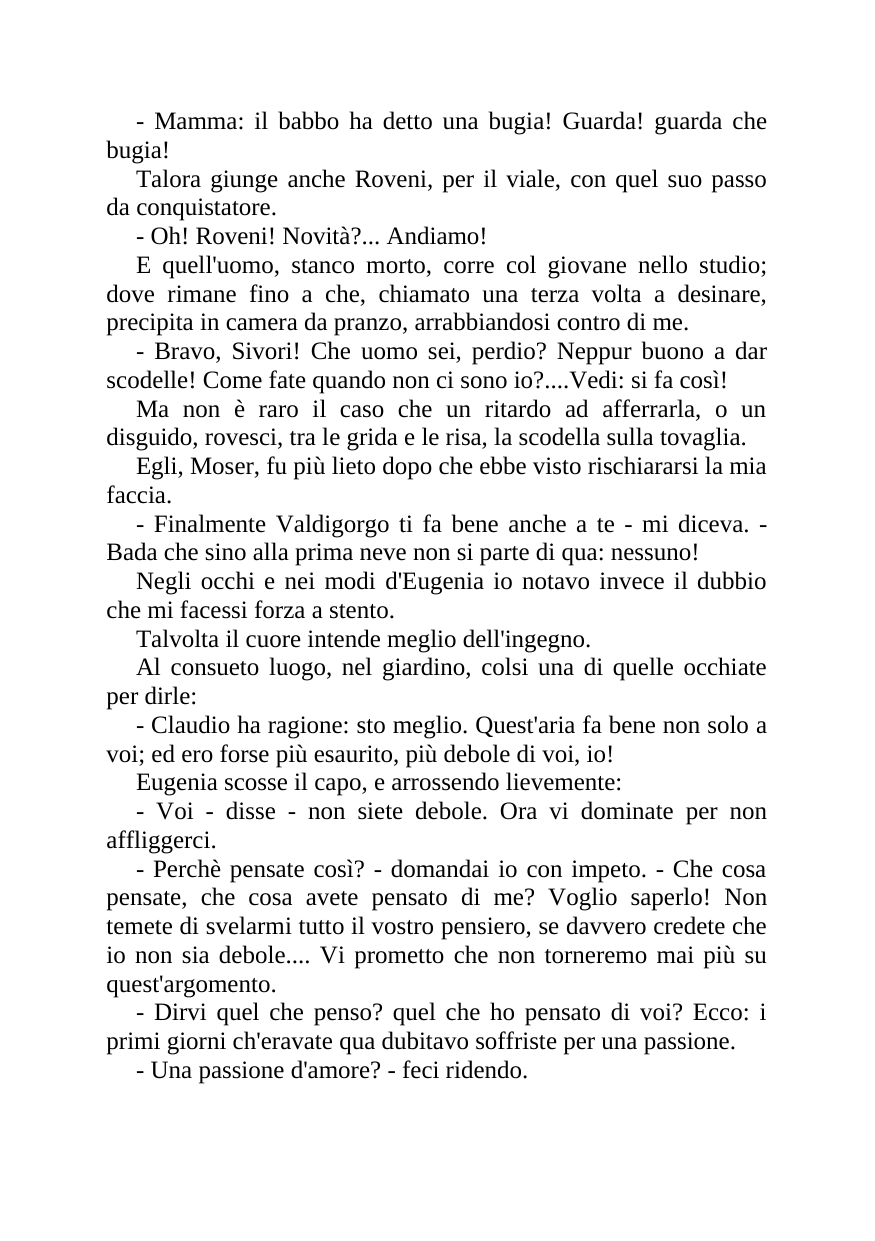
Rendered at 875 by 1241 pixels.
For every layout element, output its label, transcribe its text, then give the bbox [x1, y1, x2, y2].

text Eugenia scosse il capo, e arrossendo lievemente: [106, 767, 768, 796]
text - Claudio ha ragione: sto meglio. Quest'aria fa bene non solo a voi; ed ero forse più esaurito, più debole di voi, io! [106, 710, 768, 767]
text - Mamma: il babbo ha detto una bugia! Guarda! guarda che bugia! [106, 106, 768, 164]
text - Bravo, Sivori! Che uomo sei, perdio? Neppur buono a dar scodelle! Come fate quando non ci sono io?....Vedi: si fa così! [106, 336, 768, 394]
text Talora giunge anche Roveni, per il viale, con quel suo passo da conquistatore. [106, 164, 768, 221]
text Egli, Moser, fu più lieto dopo che ebbe visto rischiararsi la mia faccia. [106, 451, 768, 509]
text - Oh! Roveni! Novità?... Andiamo! [106, 221, 768, 250]
text - Una passione d'amore? - feci ridendo. [106, 1055, 768, 1084]
text Al consueto luogo, nel giardino, colsi una di quelle occhiate per dirle: [106, 652, 768, 710]
text - Voi - disse - non siete debole. Ora vi dominate per non affliggerci. [106, 796, 768, 854]
text - Perchè pensate così? - domandai io con impeto. - Che cosa pensate, che cosa avete pensato di me? Voglio saperlo! Non temete di svelarmi tutto il vostro pensiero, se davvero credete che io non sia debole.... Vi prometto che non torneremo mai più su quest'argomento. [106, 854, 768, 997]
text - Finalmente Valdigorgo ti fa bene anche a te - mi diceva. - Bada che sino alla prima neve non si parte di qua: nessuno! [106, 509, 768, 566]
text Negli occhi e nei modi d'Eugenia io notavo invece il dubbio che mi facessi forza a stento. [106, 566, 768, 624]
text Ma non è raro il caso che un ritardo ad afferrarla, o un disguido, rovesci, tra le grida e le risa, la scodella sulla tovaglia. [106, 394, 768, 451]
text E quell'uomo, stanco morto, corre col giovane nello studio; dove rimane fino a che, chiamato una terza volta a desinare, precipita in camera da pranzo, arrabbiandosi contro di me. [106, 250, 768, 336]
text - Dirvi quel che penso? quel che ho pensato di voi? Ecco: i primi giorni ch'eravate qua dubitavo soffriste per una passione. [106, 997, 768, 1055]
text Talvolta il cuore intende meglio dell'ingegno. [106, 624, 768, 652]
